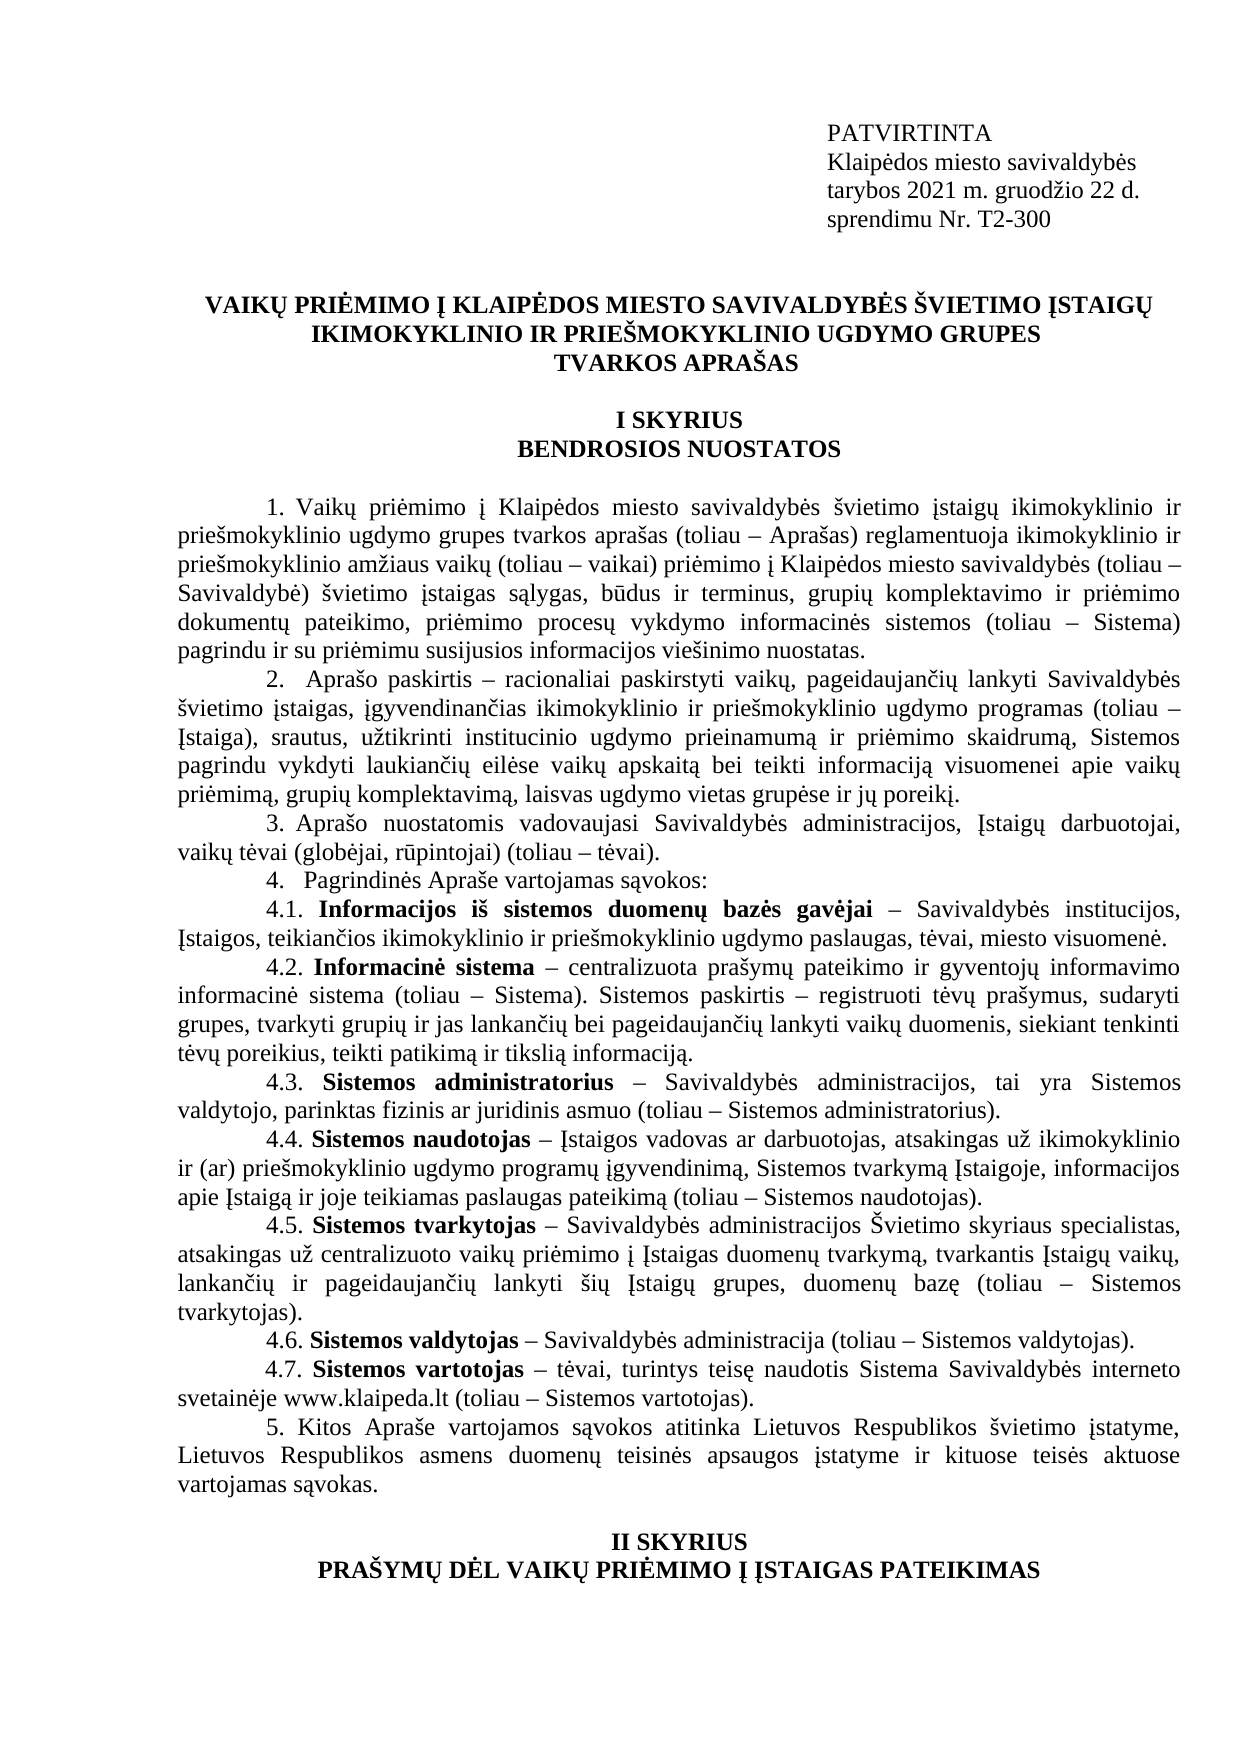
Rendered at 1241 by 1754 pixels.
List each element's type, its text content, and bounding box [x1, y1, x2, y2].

text 1. vaikų priėmimo į Klaipėdos miesto savivaldybės švietimo įstaigų ikimokyklinio ir priešmokyklinio ugdymo grupes tvarkos aprašas (toliau – aprašas) reglamentuoja ikimokyklinio ir priešmokyklinio amžiaus vaikų (toliau – vaikai) priėmimo į Klaipėdos miesto savivaldybės (toliau – Savivaldybė) švietimo įstaigas sąlygas, būdus ir terminus, grupių komplektavimo ir priėmimo dokumentų pateikimo, priėmimo procesų vykdymo informacinės sistemos (toliau – Sistema) pagrindu ir su priėmimu susijusios informacijos viešinimo nuostatas. [177, 492, 1181, 664]
text 4.3. Sistemos administratorius – Savivaldybės administracijos, tai yra Sistemos valdytojo, parinktas fizinis ar juridinis asmuo (toliau – Sistemos administratorius). [177, 1067, 1181, 1124]
text 3. Aprašo nuostatomis vadovaujasi Savivaldybės administracijos, Įstaigų darbuotojai, vaikų tėvai (globėjai, rūpintojai) (toliau – tėvai). [177, 808, 1181, 866]
text 2. Aprašo paskirtis – racionaliai paskirstyti vaikų, pageidaujančių lankyti Savivaldybės švietimo įstaigas, įgyvendinančias ikimokyklinio ir priešmokyklinio ugdymo programas (toliau – Įstaiga), srautus, užtikrinti institucinio ugdymo prieinamumą ir priėmimo skaidrumą, Sistemos pagrindu vykdyti laukiančių eilėse vaikų apskaitą bei teikti informaciją visuomenei apie vaikų priėmimą, grupių komplektavimą, laisvas ugdymo vietas grupėse ir jų poreikį. [177, 664, 1181, 808]
text tarybos 2021 m. gruodžio 22 d. [177, 176, 1181, 204]
text PRAŠYMŲ DĖL VAIKŲ PRIĖMIMO Į ĮSTAIGAS PATEIKIMAS [177, 1556, 1181, 1584]
text 4.5. Sistemos tvarkytojas – Savivaldybės administracijos Švietimo skyriaus specialistas, atsakingas už centralizuoto vaikų priėmimo į Įstaigas duomenų tvarkymą, tvarkantis Įstaigų vaikų, lankančių ir pageidaujančių lankyti šių Įstaigų grupes, duomenų bazę (toliau – Sistemos tvarkytojas). [177, 1211, 1181, 1326]
text TVARKOS APRAŠAS [177, 348, 1181, 377]
text bendrosios nuostatoS [177, 434, 1181, 463]
text Klaipėdos miesto savivaldybės [177, 147, 1181, 176]
text PATVIRTINTA [177, 118, 1181, 147]
text 4.2. Informacinė sistema – centralizuota prašymų pateikimo ir gyventojų informavimo informacinė sistema (toliau – Sistema). Sistemos paskirtis – registruoti tėvų prašymus, sudaryti grupes, tvarkyti grupių ir jas lankančių bei pageidaujančių lankyti vaikų duomenis, siekiant tenkinti tėvų poreikius, teikti patikimą ir tikslią informaciją. [177, 952, 1181, 1067]
text 4.1. Informacijos iš sistemos duomenų bazės gavėjai – Savivaldybės institucijos, Įstaigos, teikiančios ikimokyklinio ir priešmokyklinio ugdymo paslaugas, tėvai, miesto visuomenė. [177, 894, 1181, 952]
text II SKYRIUS [177, 1527, 1181, 1556]
text 4.7. Sistemos vartotojas – tėvai, turintys teisę naudotis Sistema Savivaldybės interneto svetainėje www.klaipeda.lt (toliau – Sistemos vartotojas). [177, 1354, 1181, 1412]
text 4.6. Sistemos valdytojas – Savivaldybės administracija (toliau – Sistemos valdytojas). [177, 1326, 1181, 1354]
text 4.4. Sistemos naudotojas – Įstaigos vadovas ar darbuotojas, atsakingas už ikimokyklinio ir (ar) priešmokyklinio ugdymo programų įgyvendinimą, Sistemos tvarkymą Įstaigoje, informacijos apie Įstaigą ir joje teikiamas paslaugas pateikimą (toliau – Sistemos naudotojas). [177, 1124, 1181, 1211]
text VAIKŲ PRIĖMIMO Į KLAIPĖDOS MIESTO SAVIVALDYBĖS ŠVIETIMO ĮSTAIGŲ IKIMOKYKLINIO IR PRIEŠMOKYKLINIO UGDYMO GRUPES [177, 291, 1181, 348]
text 4. Pagrindinės Apraše vartojamas sąvokos: [266, 866, 1181, 894]
text I SKYRIUS [177, 406, 1181, 434]
text 5. Kitos Apraše vartojamos sąvokos atitinka Lietuvos Respublikos švietimo įstatyme, Lietuvos Respublikos asmens duomenų teisinės apsaugos įstatyme ir kituose teisės aktuose vartojamas sąvokas. [177, 1412, 1181, 1498]
text sprendimu Nr. T2-300 [177, 204, 1181, 233]
